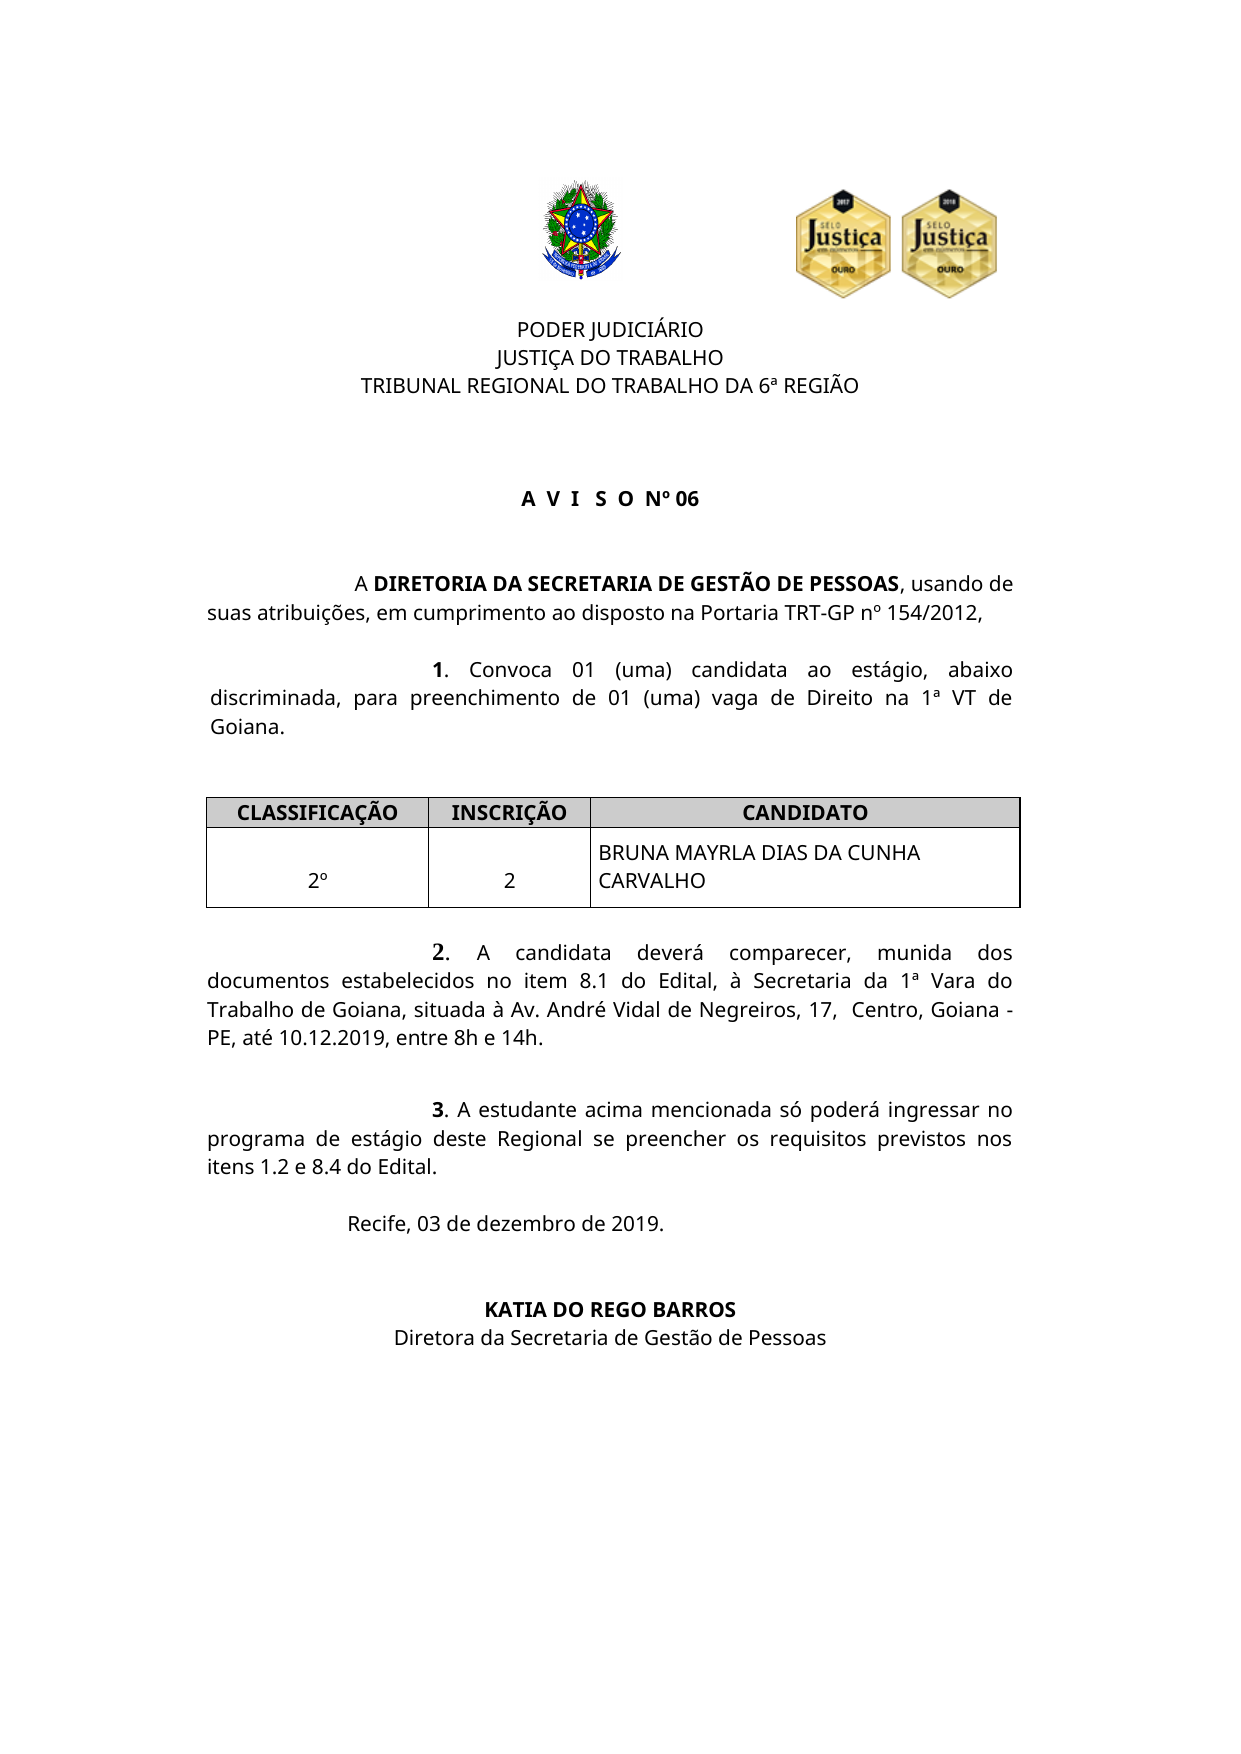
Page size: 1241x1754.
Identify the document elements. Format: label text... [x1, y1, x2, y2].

table_cell 2º [207, 828, 428, 907]
table_header INSCRIÇÃO [429, 798, 590, 827]
text 1. Convoca 01 (uma) candidata ao estágio, abaixo discriminada, para preenchimento de 01 (uma) vaga de Direito na 1ª VT de Goiana. [210, 655, 1013, 740]
table_cell BRUNA MAYRLA DIAS DA CUNHA CARVALHO [591, 828, 1019, 907]
text KATIA DO REGO BARROS [207, 1295, 1013, 1323]
picture [538, 177, 623, 281]
table_header CLASSIFICAÇÃO [207, 798, 428, 827]
table_header CANDIDATO [591, 798, 1019, 827]
table_cell 2 [429, 828, 590, 907]
text 2. A candidata deverá comparecer, munida dos documentos estabelecidos no item 8.1 do Edital, à Secretaria da 1ª Vara do Trabalho de Goiana, situada à Av. André Vidal de Negreiros, 17, Centro, Goiana - PE, até 10.12.2019, entre 8h e 14h. [207, 937, 1013, 1052]
text Diretora da Secretaria de Gestão de Pessoas [207, 1323, 1013, 1352]
picture [796, 188, 1013, 307]
text Recife, 03 de dezembro de 2019. [207, 1209, 1013, 1238]
text 3. A estudante acima mencionada só poderá ingressar no programa de estágio deste Regional se preencher os requisitos previstos nos itens 1.2 e 8.4 do Edital. [207, 1096, 1013, 1181]
text A V I S O Nº 06 [207, 484, 1013, 513]
text A DIRETORIA DA SECRETARIA DE GESTÃO DE PESSOAS, usando de suas atribuições, em cumprimento ao disposto na Portaria TRT-GP nº 154/2012, [207, 569, 1013, 626]
